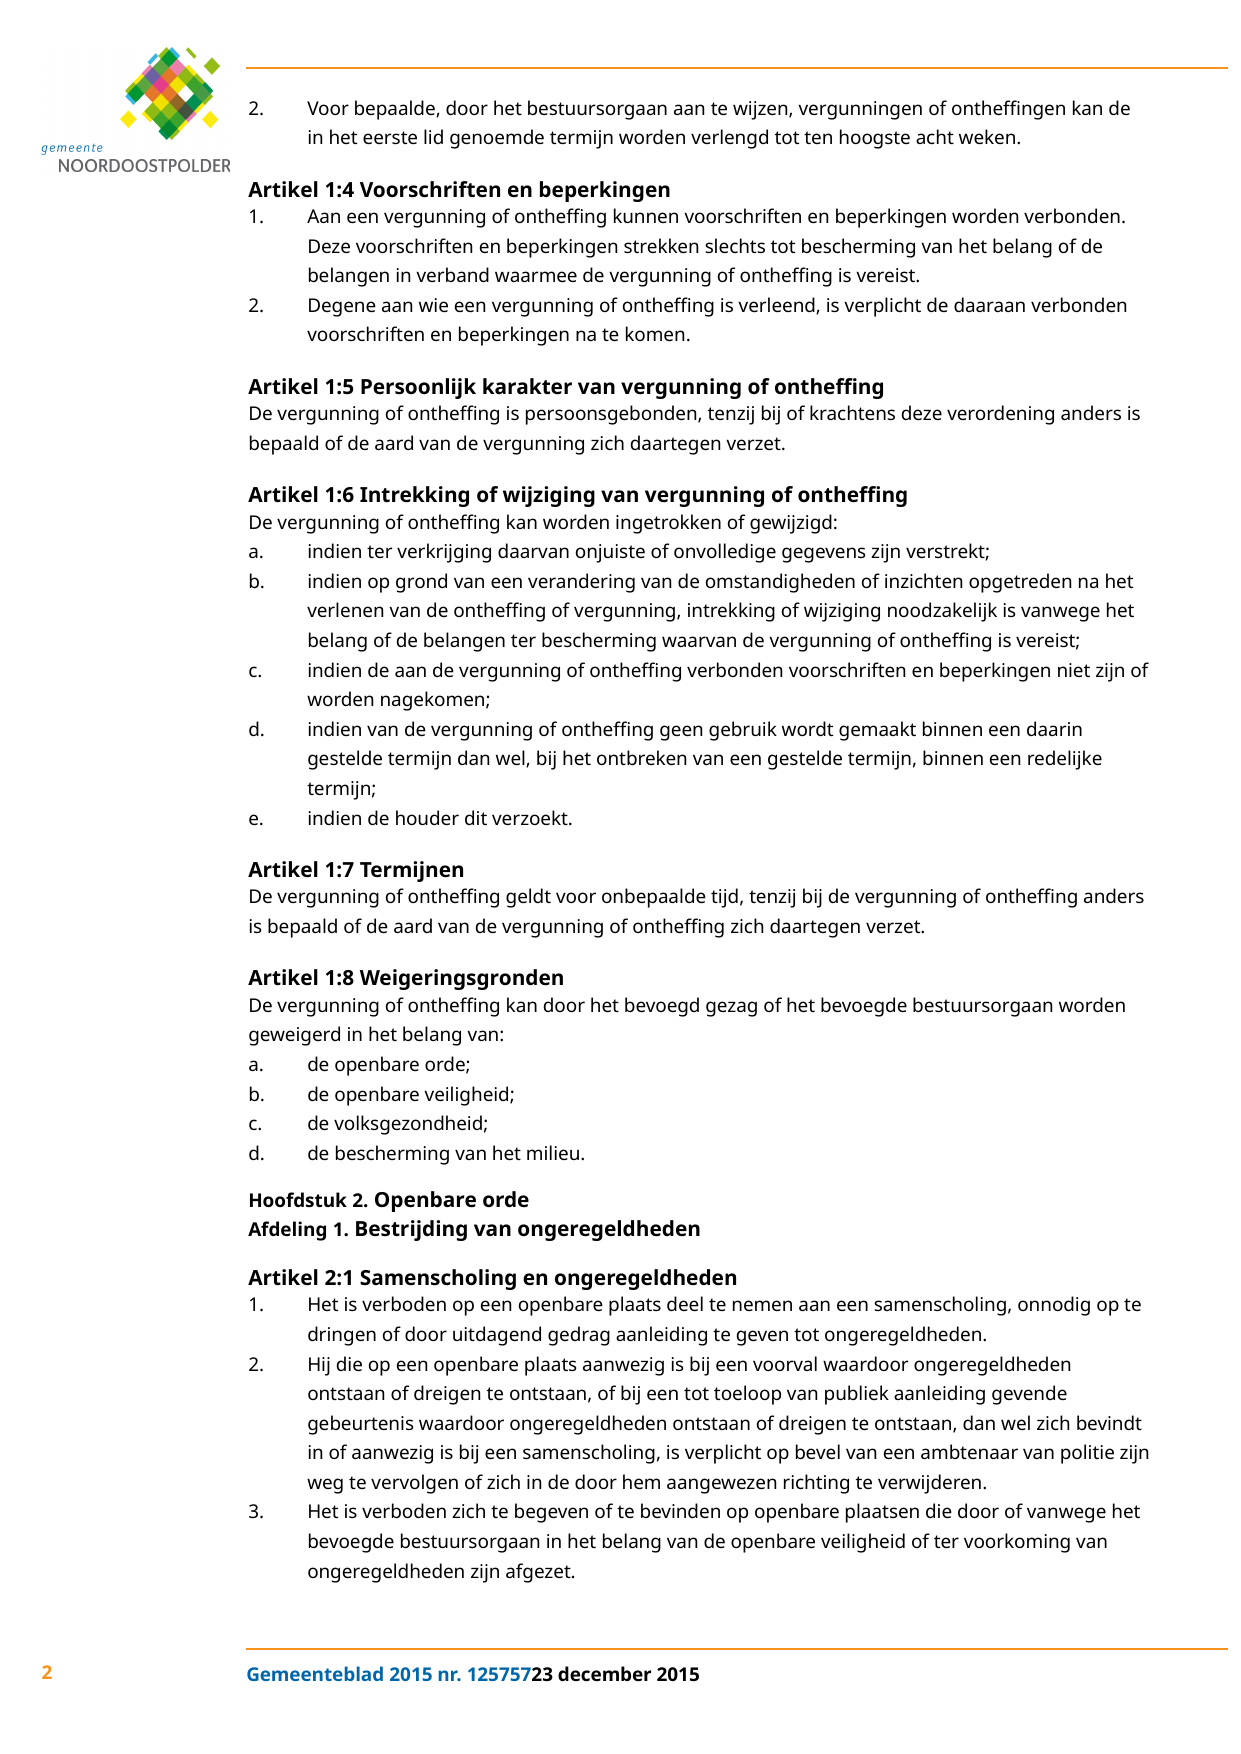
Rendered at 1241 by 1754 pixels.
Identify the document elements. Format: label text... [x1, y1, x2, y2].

text Artikel 2:1 Samenscholing en ongeregeldheden [248, 1263, 1152, 1292]
list Aan een vergunning of ontheffing kunnen voorschriften en beperkingen worden verbonden. Deze voorschriften en beperkingen strekken slechts tot bescherming van het belang of de belangen in verband waarmee de vergunning of ontheffing is vereist. [248, 203, 1152, 288]
list indien de aan de vergunning of ontheffing verbonden voorschriften en beperkingen niet zijn of worden nagekomen; [248, 657, 1152, 712]
text Artikel 1:8 Weigeringsgronden [248, 963, 1152, 992]
list Het is verboden zich te begeven of te bevinden op openbare plaatsen die door of vanwege het bevoegde bestuursorgaan in het belang van de openbare veiligheid of ter voorkoming van ongeregeldheden zijn afgezet. [248, 1499, 1152, 1584]
text Artikel 1:4 Voorschriften en beperkingen [248, 175, 1152, 203]
list Degene aan wie een vergunning of ontheffing is verleend, is verplicht de daaraan verbonden voorschriften en beperkingen na te komen. [248, 292, 1152, 347]
text Artikel 1:6 Intrekking of wijziging van vergunning of ontheffing [248, 480, 1152, 509]
list indien op grond van een verandering van de omstandigheden of inzichten opgetreden na het verlenen van de ontheffing of vergunning, intrekking of wijziging noodzakelijk is vanwege het belang of de belangen ter bescherming waarvan de vergunning of ontheffing is vereist; [248, 568, 1152, 653]
text Artikel 1:7 Termijnen [248, 855, 1152, 883]
list indien de houder dit verzoekt. [248, 805, 1152, 830]
picture [41, 47, 231, 172]
list de bescherming van het milieu. [248, 1140, 1152, 1166]
list indien ter verkrijging daarvan onjuiste of onvolledige gegevens zijn verstrekt; [248, 538, 1152, 564]
text De vergunning of ontheffing kan worden ingetrokken of gewijzigd: [248, 509, 1152, 534]
text De vergunning of ontheffing kan door het bevoegd gezag of het bevoegde bestuursorgaan worden geweigerd in het belang van: [248, 992, 1152, 1047]
list indien van de vergunning of ontheffing geen gebruik wordt gemaakt binnen een daarin gestelde termijn dan wel, bij het ontbreken van een gestelde termijn, binnen een redelijke termijn; [248, 716, 1152, 801]
text De vergunning of ontheffing geldt voor onbepaalde tijd, tenzij bij de vergunning of ontheffing anders is bepaald of de aard van de vergunning of ontheffing zich daartegen verzet. [248, 883, 1152, 939]
list Voor bepaalde, door het bestuursorgaan aan te wijzen, vergunningen of ontheffingen kan de in het eerste lid genoemde termijn worden verlengd tot ten hoogste acht weken. [248, 95, 1152, 150]
list de volksgezondheid; [248, 1110, 1152, 1136]
list Het is verboden op een openbare plaats deel te nemen aan een samenscholing, onnodig op te dringen of door uitdagend gedrag aanleiding te geven tot ongeregeldheden. [248, 1292, 1152, 1347]
list de openbare veiligheid; [248, 1081, 1152, 1106]
list Hij die op een openbare plaats aanwezig is bij een voorval waardoor ongeregeldheden ontstaan of dreigen te ontstaan, of bij een tot toeloop van publiek aanleiding gevende gebeurtenis waardoor ongeregeldheden ontstaan of dreigen te ontstaan, dan wel zich bevindt in of aanwezig is bij een samenscholing, is verplicht op bevel van een ambtenaar van politie zijn weg te vervolgen of zich in de door hem aangewezen richting te verwijderen. [248, 1351, 1152, 1495]
list de openbare orde; [248, 1051, 1152, 1077]
text Hoofdstuk 2. Openbare orde [248, 1186, 1152, 1214]
text De vergunning of ontheffing is persoonsgebonden, tenzij bij of krachtens deze verordening anders is bepaald of de aard van de vergunning zich daartegen verzet. [248, 400, 1152, 456]
text Afdeling 1. Bestrijding van ongeregeldheden [248, 1214, 1152, 1242]
text Artikel 1:5 Persoonlijk karakter van vergunning of ontheffing [248, 372, 1152, 400]
